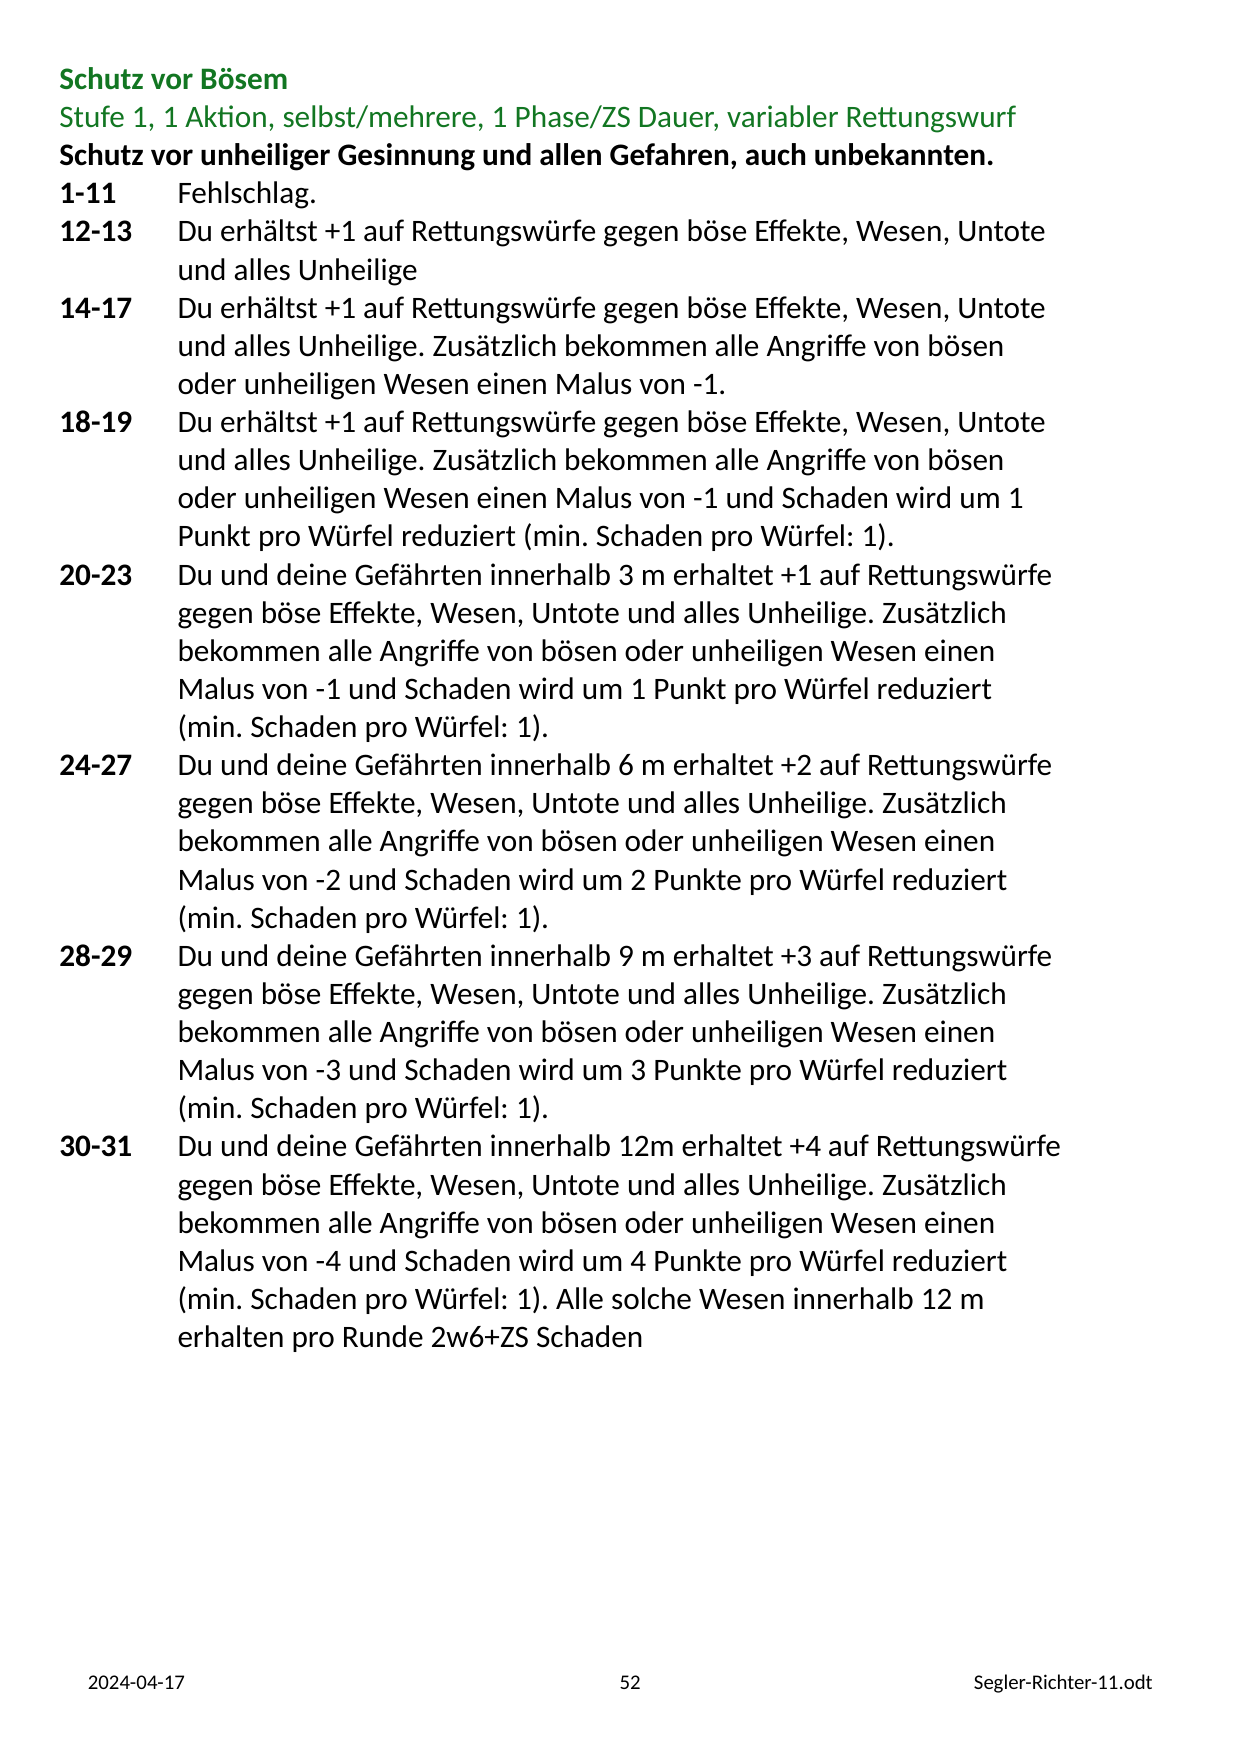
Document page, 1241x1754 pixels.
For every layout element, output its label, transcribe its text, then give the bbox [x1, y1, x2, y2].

text (min. Schaden pro Würfel: 1). Alle solche Wesen innerhalb 12 m [59, 1279, 1181, 1317]
text Schutz vor Bösem [59, 59, 1181, 97]
text bekommen alle Angriffe von bösen oder unheiligen Wesen einen [59, 1203, 1181, 1241]
text Punkt pro Würfel reduziert (min. Schaden pro Würfel: 1). [59, 517, 1181, 555]
text gegen böse Effekte, Wesen, Untote und alles Unheilige. Zusätzlich [59, 783, 1181, 822]
text Malus von -1 und Schaden wird um 1 Punkt pro Würfel reduziert [59, 669, 1181, 707]
text (min. Schaden pro Würfel: 1). [59, 898, 1181, 936]
text gegen böse Effekte, Wesen, Untote und alles Unheilige. Zusätzlich [59, 593, 1181, 631]
text 30-31 Du und deine Gefährten innerhalb 12m erhaltet +4 auf Rettungswürfe [59, 1127, 1181, 1165]
text Schutz vor unheiliger Gesinnung und allen Gefahren, auch unbekannten. [59, 135, 1181, 173]
text (min. Schaden pro Würfel: 1). [59, 1088, 1181, 1127]
text Stufe 1, 1 Aktion, selbst/mehrere, 1 Phase/ZS Dauer, variabler Rettungswurf [59, 97, 1181, 135]
text 20-23 Du und deine Gefährten innerhalb 3 m erhaltet +1 auf Rettungswürfe [59, 555, 1181, 593]
text Malus von -2 und Schaden wird um 2 Punkte pro Würfel reduziert [59, 860, 1181, 898]
text gegen böse Effekte, Wesen, Untote und alles Unheilige. Zusätzlich [59, 974, 1181, 1012]
text 14-17 Du erhältst +1 auf Rettungswürfe gegen böse Effekte, Wesen, Untote [59, 288, 1181, 326]
text (min. Schaden pro Würfel: 1). [59, 707, 1181, 745]
text gegen böse Effekte, Wesen, Untote und alles Unheilige. Zusätzlich [59, 1165, 1181, 1203]
text und alles Unheilige [59, 250, 1181, 288]
text bekommen alle Angriffe von bösen oder unheiligen Wesen einen [59, 631, 1181, 669]
text bekommen alle Angriffe von bösen oder unheiligen Wesen einen [59, 822, 1181, 860]
text Malus von -3 und Schaden wird um 3 Punkte pro Würfel reduziert [59, 1050, 1181, 1088]
text und alles Unheilige. Zusätzlich bekommen alle Angriffe von bösen [59, 326, 1181, 364]
text erhalten pro Runde 2w6+ZS Schaden [59, 1317, 1181, 1355]
text oder unheiligen Wesen einen Malus von -1. [59, 364, 1181, 402]
text Malus von -4 und Schaden wird um 4 Punkte pro Würfel reduziert [59, 1241, 1181, 1279]
text oder unheiligen Wesen einen Malus von -1 und Schaden wird um 1 [59, 478, 1181, 517]
text 18-19 Du erhältst +1 auf Rettungswürfe gegen böse Effekte, Wesen, Untote [59, 402, 1181, 440]
text bekommen alle Angriffe von bösen oder unheiligen Wesen einen [59, 1012, 1181, 1050]
text 24-27 Du und deine Gefährten innerhalb 6 m erhaltet +2 auf Rettungswürfe [59, 745, 1181, 783]
text 1-11 Fehlschlag. [59, 173, 1181, 212]
text und alles Unheilige. Zusätzlich bekommen alle Angriffe von bösen [59, 440, 1181, 478]
text 12-13 Du erhältst +1 auf Rettungswürfe gegen böse Effekte, Wesen, Untote [59, 212, 1181, 250]
text 28-29 Du und deine Gefährten innerhalb 9 m erhaltet +3 auf Rettungswürfe [59, 936, 1181, 974]
